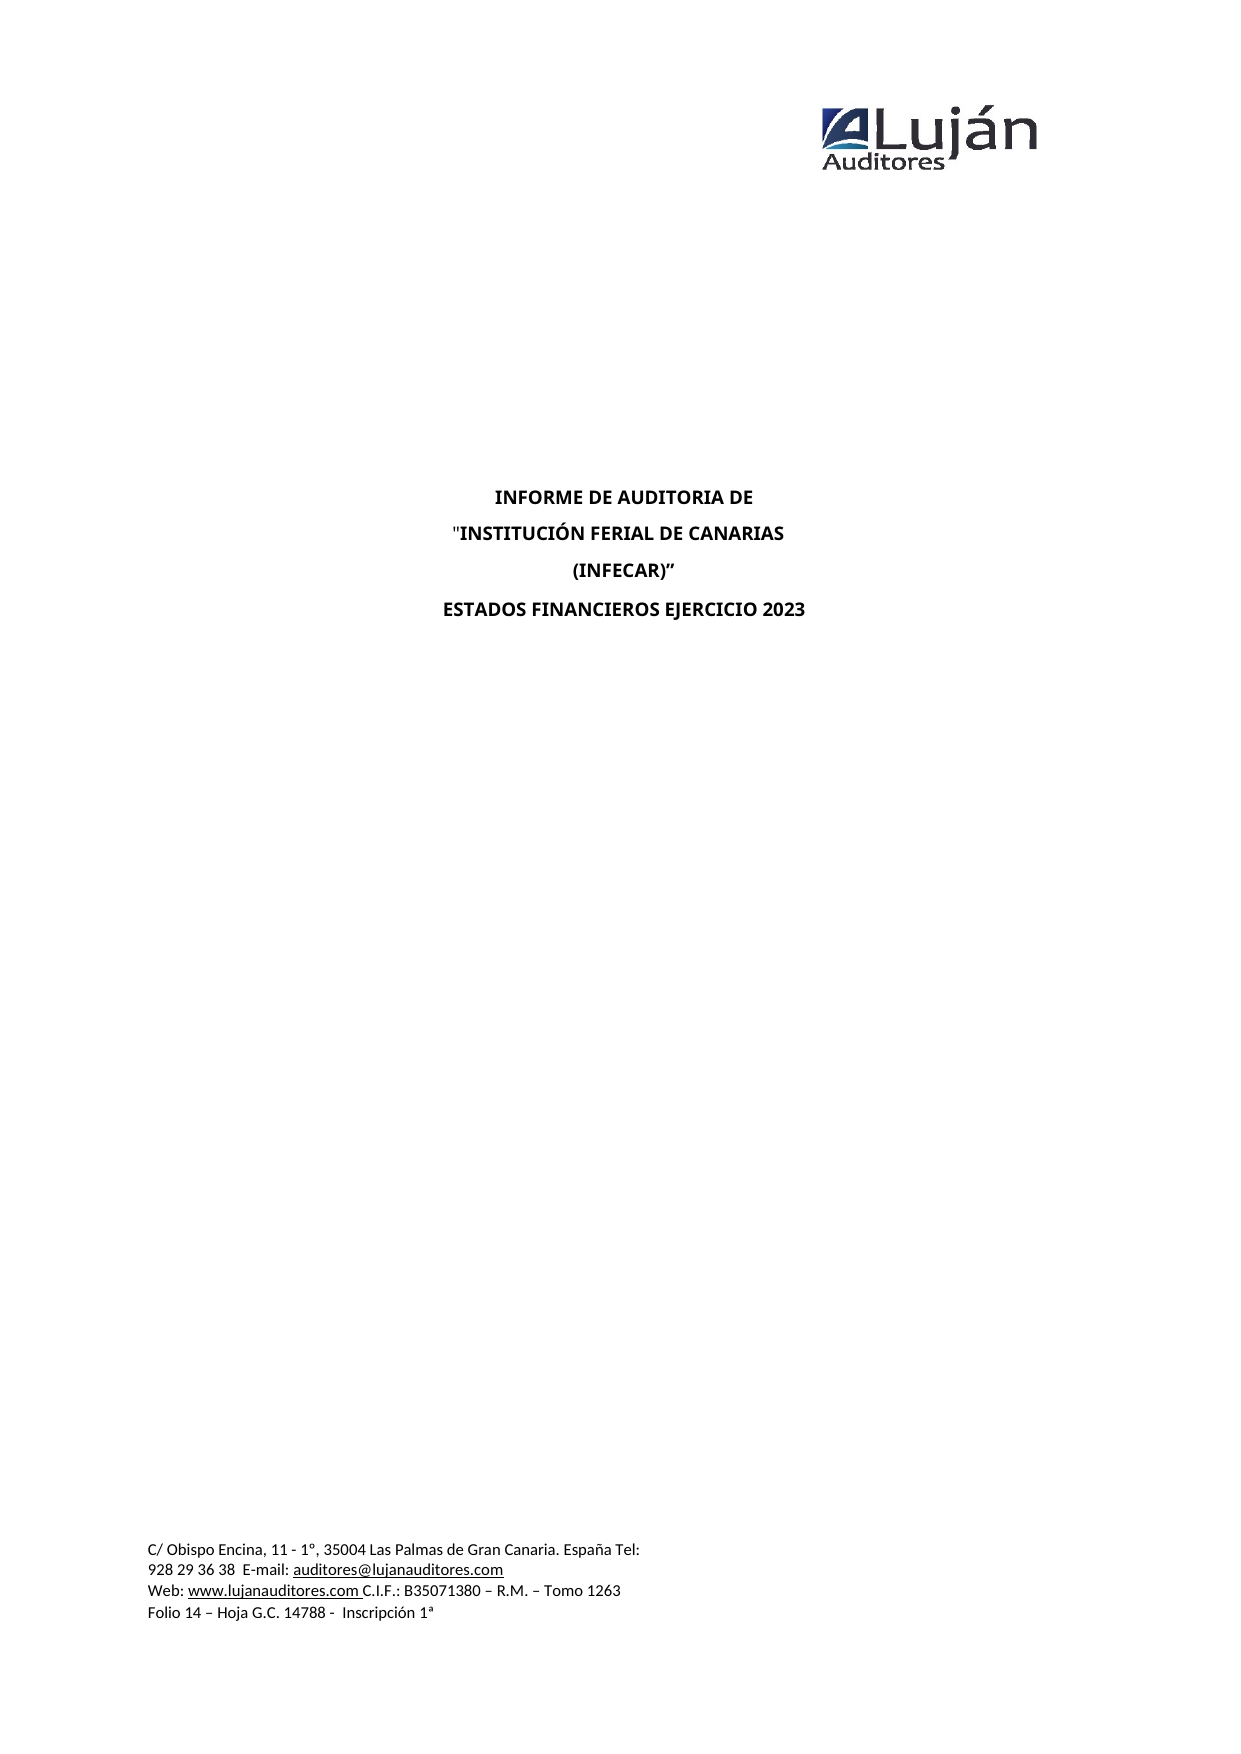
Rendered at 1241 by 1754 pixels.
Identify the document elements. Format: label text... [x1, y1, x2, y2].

text "INSTITUCIÓN FERIAL DE CANARIAS [452, 521, 1105, 546]
text ESTADOS FINANCIEROS EJERCICIO 2023 [150, 594, 1103, 622]
subtitle INFORME DE AUDITORIA DE [150, 484, 1103, 509]
text (INFECAR)” [147, 557, 1105, 583]
